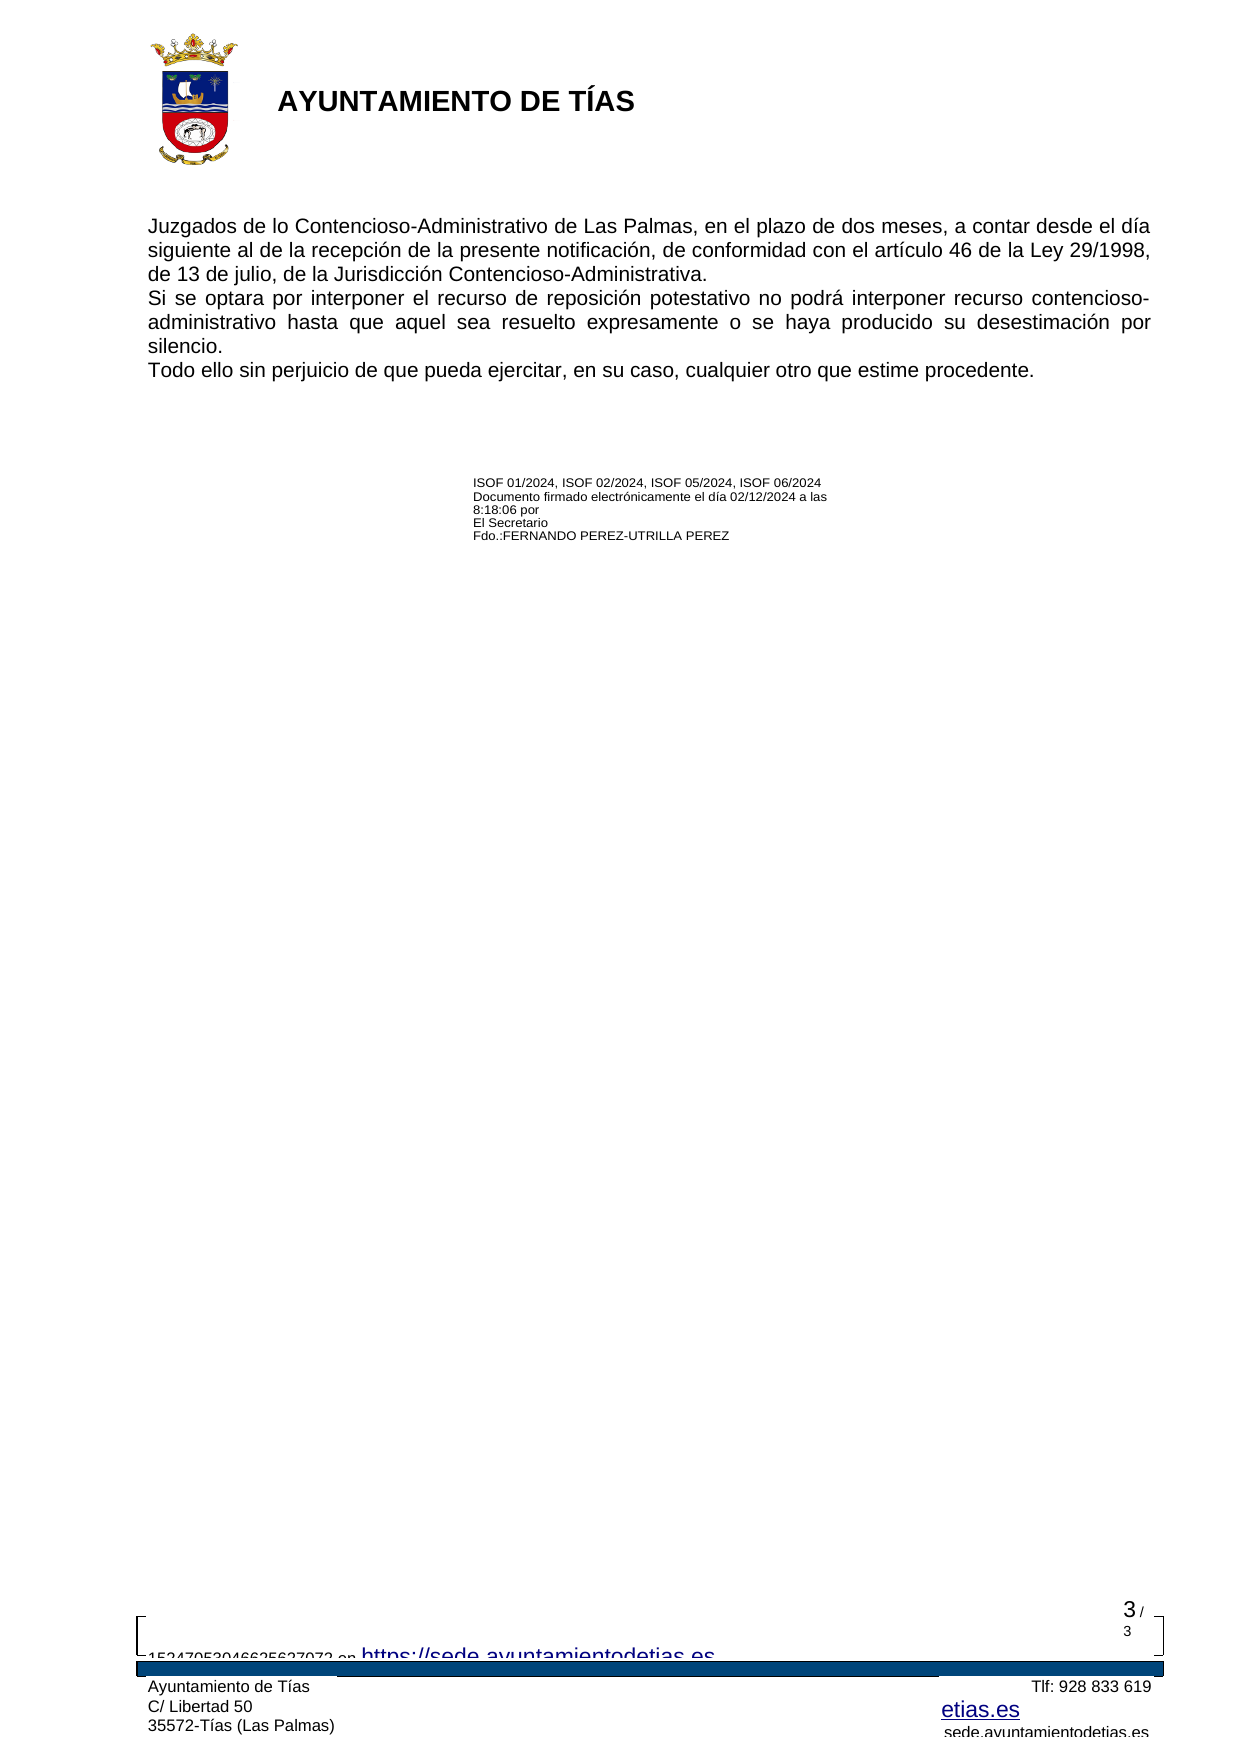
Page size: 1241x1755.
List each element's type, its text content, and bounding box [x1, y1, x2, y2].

text Si se optara por interponer el recurso de reposición potestativo no podrá interponer recurso contencioso- administrativo hasta que aquel sea resuelto expresamente o se haya producido su desestimación por silencio. [148, 286, 1152, 358]
text Juzgados de lo Contencioso-Administrativo de Las Palmas, en el plazo de dos meses, a contar desde el día siguiente al de la recepción de la presente notificación, de conformidad con el artículo 46 de la Ley 29/1998, de 13 de julio, de la Jurisdicción Contencioso-Administrativa. [148, 214, 1152, 286]
text Todo ello sin perjuicio de que pueda ejercitar, en su caso, cualquier otro que estime procedente. [148, 358, 1163, 382]
text ISOF 01/2024, ISOF 02/2024, ISOF 05/2024, ISOF 06/2024 [473, 477, 1163, 491]
text Documento firmado electrónicamente el día 02/12/2024 a las 8:18:06 por [473, 491, 830, 517]
text El Secretario [473, 517, 1163, 529]
text Fdo.:FERNANDO PEREZ-UTRILLA PEREZ [473, 529, 1163, 543]
